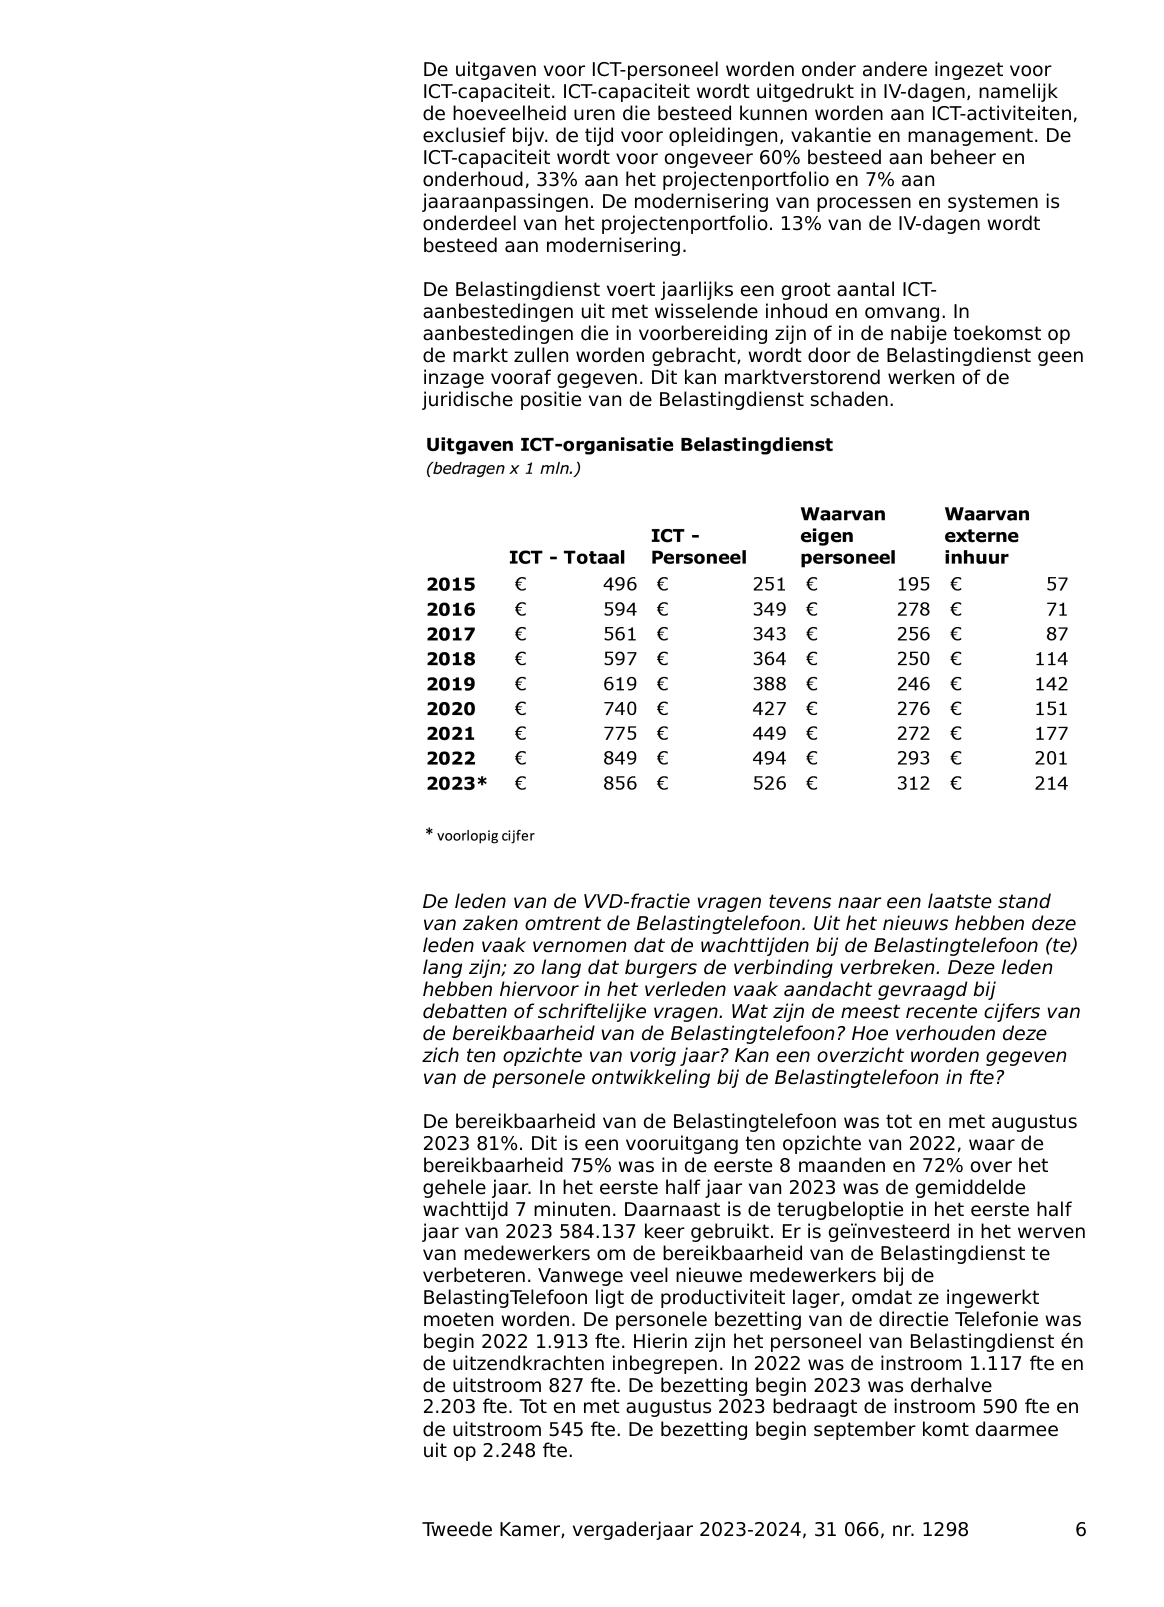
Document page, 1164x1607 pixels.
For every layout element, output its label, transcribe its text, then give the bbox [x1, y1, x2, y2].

text De bereikbaarheid van de Belastingtelefoon was tot en met augustus 2023 81%. Dit is een vooruitgang ten opzichte van 2022, waar de bereikbaarheid 75% was in de eerste 8 maanden en 72% over het gehele jaar. In het eerste half jaar van 2023 was de gemiddelde wachttijd 7 minuten. Daarnaast is de terugbeloptie in het eerste half jaar van 2023 584.137 keer gebruikt. Er is geïnvesteerd in het werven van medewerkers om de bereikbaarheid van de Belastingdienst te verbeteren. Vanwege veel nieuwe medewerkers bij de BelastingTelefoon ligt de productiviteit lager, omdat ze ingewerkt moeten worden. De personele bezetting van de directie Telefonie was begin 2022 1.913 fte. Hierin zijn het personeel van Belastingdienst én de uitzendkrachten inbegrepen. In 2022 was de instroom 1.117 fte en de uitstroom 827 fte. De bezetting begin 2023 was derhalve 2.203 fte. Tot en met augustus 2023 bedraagt de instroom 590 fte en de uitstroom 545 fte. De bezetting begin september komt daarmee uit op 2.248 fte. [422, 1111, 1087, 1462]
text De uitgaven voor ICT-personeel worden onder andere ingezet voor ICT-capaciteit. ICT-capaciteit wordt uitgedrukt in IV-dagen, namelijk de hoeveelheid uren die besteed kunnen worden aan ICT-activiteiten, exclusief bijv. de tijd voor opleidingen, vakantie en management. De ICT-capaciteit wordt voor ongeveer 60% besteed aan beheer en onderhoud, 33% aan het projectenportfolio en 7% aan jaaraanpassingen. De modernisering van processen en systemen is onderdeel van het projectenportfolio. 13% van de IV-dagen wordt besteed aan modernisering. [422, 59, 1087, 257]
text De leden van de VVD-fractie vragen tevens naar een laatste stand van zaken omtrent de Belastingtelefoon. Uit het nieuws hebben deze leden vaak vernomen dat de wachttijden bij de Belastingtelefoon (te) lang zijn; zo lang dat burgers de verbinding verbreken. Deze leden hebben hiervoor in het verleden vaak aandacht gevraagd bij debatten of schriftelijke vragen. Wat zijn de meest recente cijfers van de bereikbaarheid van de Belastingtelefoon? Hoe verhouden deze zich ten opzichte van vorig jaar? Kan een overzicht worden gegeven van de personele ontwikkeling bij de Belastingtelefoon in fte? [422, 891, 1087, 1088]
text De Belastingdienst voert jaarlijks een groot aantal ICT-aanbestedingen uit met wisselende inhoud en omvang. In aanbestedingen die in voorbereiding zijn of in de nabije toekomst op de markt zullen worden gebracht, wordt door de Belastingdienst geen inzage vooraf gegeven. Dit kan marktverstorend werken of de juridische positie van de Belastingdienst schaden. [422, 279, 1087, 411]
picture [422, 433, 1072, 847]
